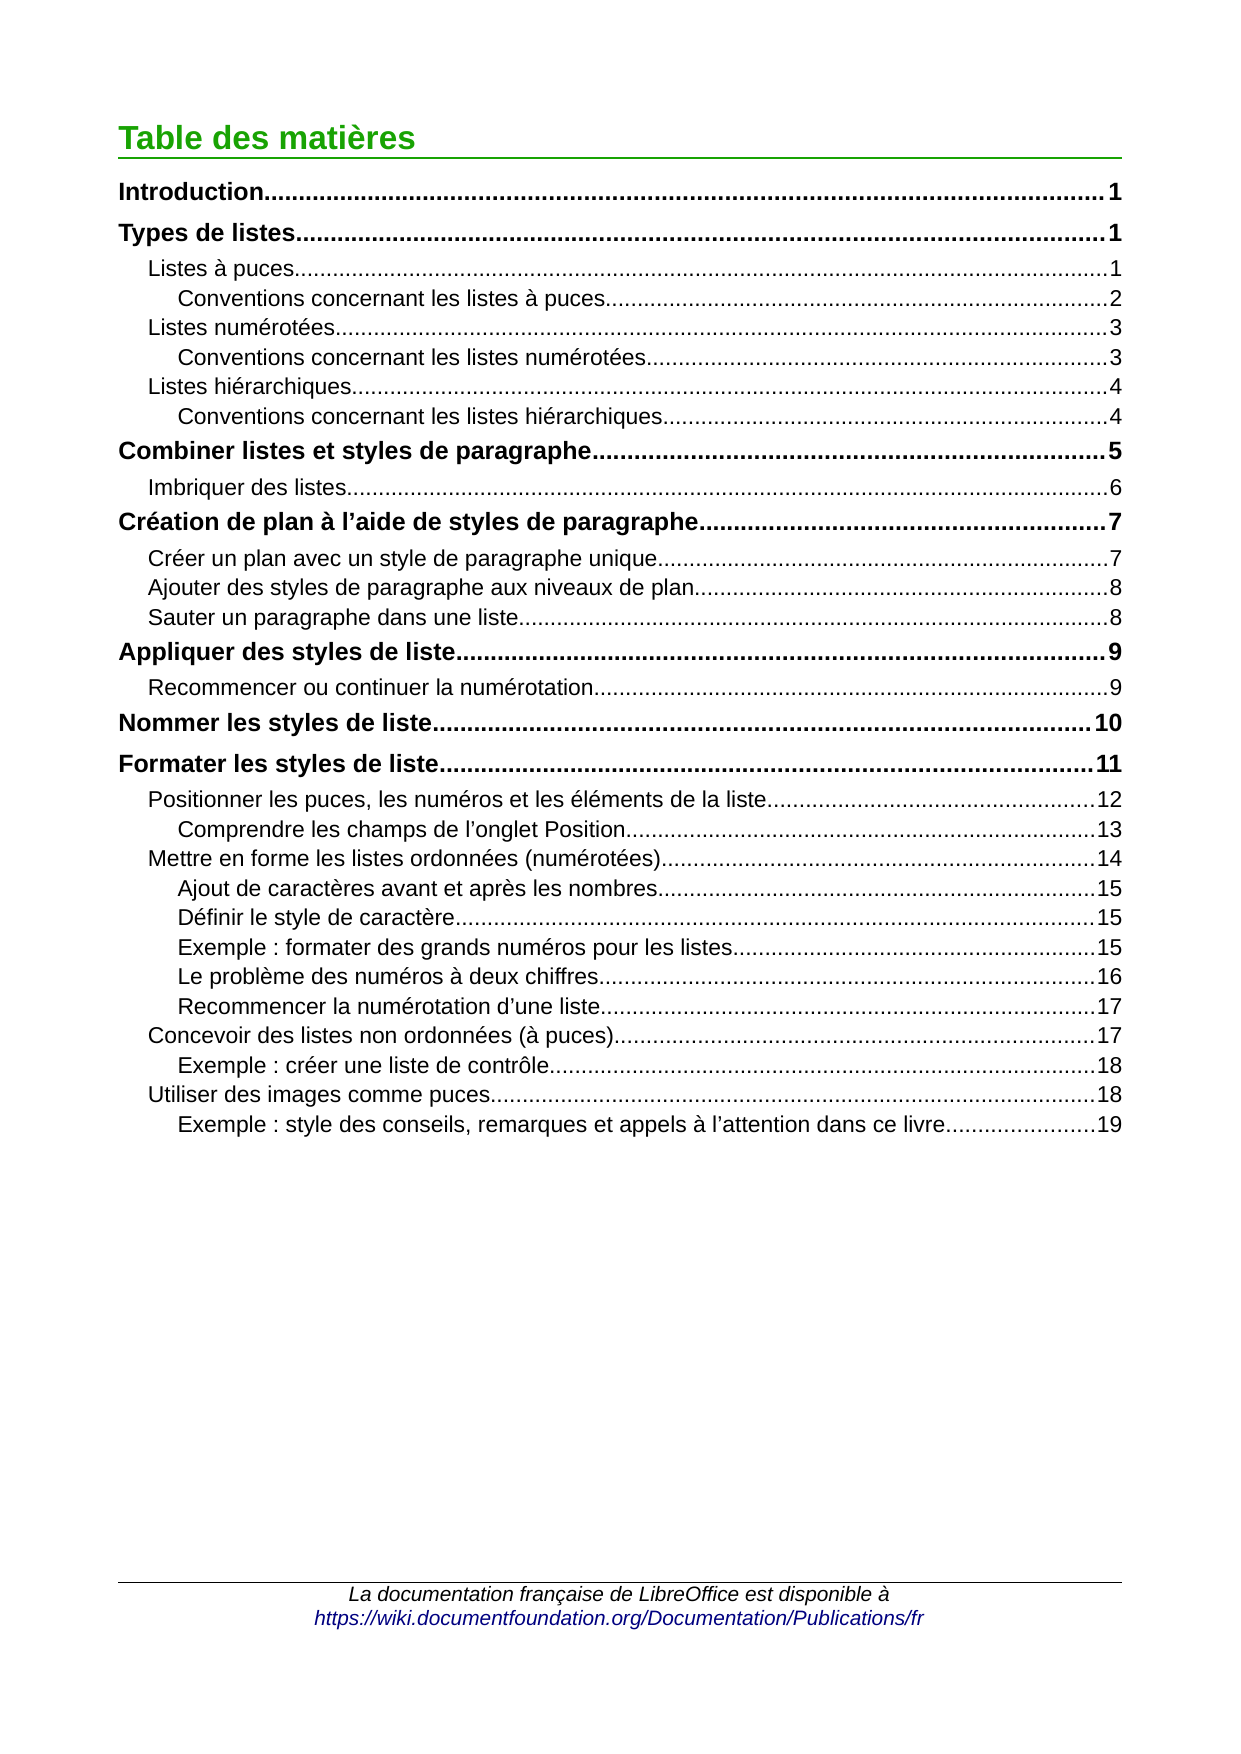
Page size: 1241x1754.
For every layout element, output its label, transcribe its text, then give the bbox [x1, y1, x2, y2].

text Listes numérotées 3 [148, 312, 1122, 342]
text Mettre en forme les listes ordonnées (numérotées) 14 [148, 843, 1122, 873]
text Définir le style de caractère 15 [177, 902, 1122, 932]
text Ajouter des styles de paragraphe aux niveaux de plan 8 [148, 572, 1122, 601]
text Création de plan à l’aide de styles de paragraphe 7 [118, 507, 1122, 536]
text Sauter un paragraphe dans une liste 8 [148, 601, 1122, 631]
text Comprendre les champs de l’onglet Position 13 [177, 814, 1122, 843]
text Nommer les styles de liste 10 [118, 708, 1122, 737]
text Imbriquer des listes 6 [148, 472, 1122, 501]
text Types de listes 1 [118, 218, 1122, 247]
text Le problème des numéros à deux chiffres 16 [177, 961, 1122, 991]
text Exemple : formater des grands numéros pour les listes 15 [177, 932, 1122, 961]
text Exemple : style des conseils, remarques et appels à l’attention dans ce livre 19 [177, 1109, 1122, 1138]
text Conventions concernant les listes numérotées 3 [177, 342, 1122, 371]
text Listes à puces 1 [148, 253, 1122, 283]
text Formater les styles de liste 11 [118, 749, 1122, 778]
text Utiliser des images comme puces 18 [148, 1079, 1122, 1109]
text Recommencer ou continuer la numérotation 9 [148, 672, 1122, 702]
text Listes hiérarchiques 4 [148, 371, 1122, 401]
text Concevoir des listes non ordonnées (à puces) 17 [148, 1020, 1122, 1050]
subtitle Table des matières [118, 118, 1122, 157]
text Exemple : créer une liste de contrôle 18 [177, 1050, 1122, 1079]
text Positionner les puces, les numéros et les éléments de la liste 12 [148, 784, 1122, 814]
text Créer un plan avec un style de paragraphe unique 7 [148, 542, 1122, 572]
text Introduction 1 [118, 177, 1122, 206]
text Ajout de caractères avant et après les nombres 15 [177, 873, 1122, 902]
text Appliquer des styles de liste 9 [118, 637, 1122, 666]
text Combiner listes et styles de paragraphe 5 [118, 436, 1122, 466]
text Conventions concernant les listes hiérarchiques 4 [177, 401, 1122, 430]
text Recommencer la numérotation d’une liste 17 [177, 991, 1122, 1020]
text Conventions concernant les listes à puces 2 [177, 283, 1122, 312]
